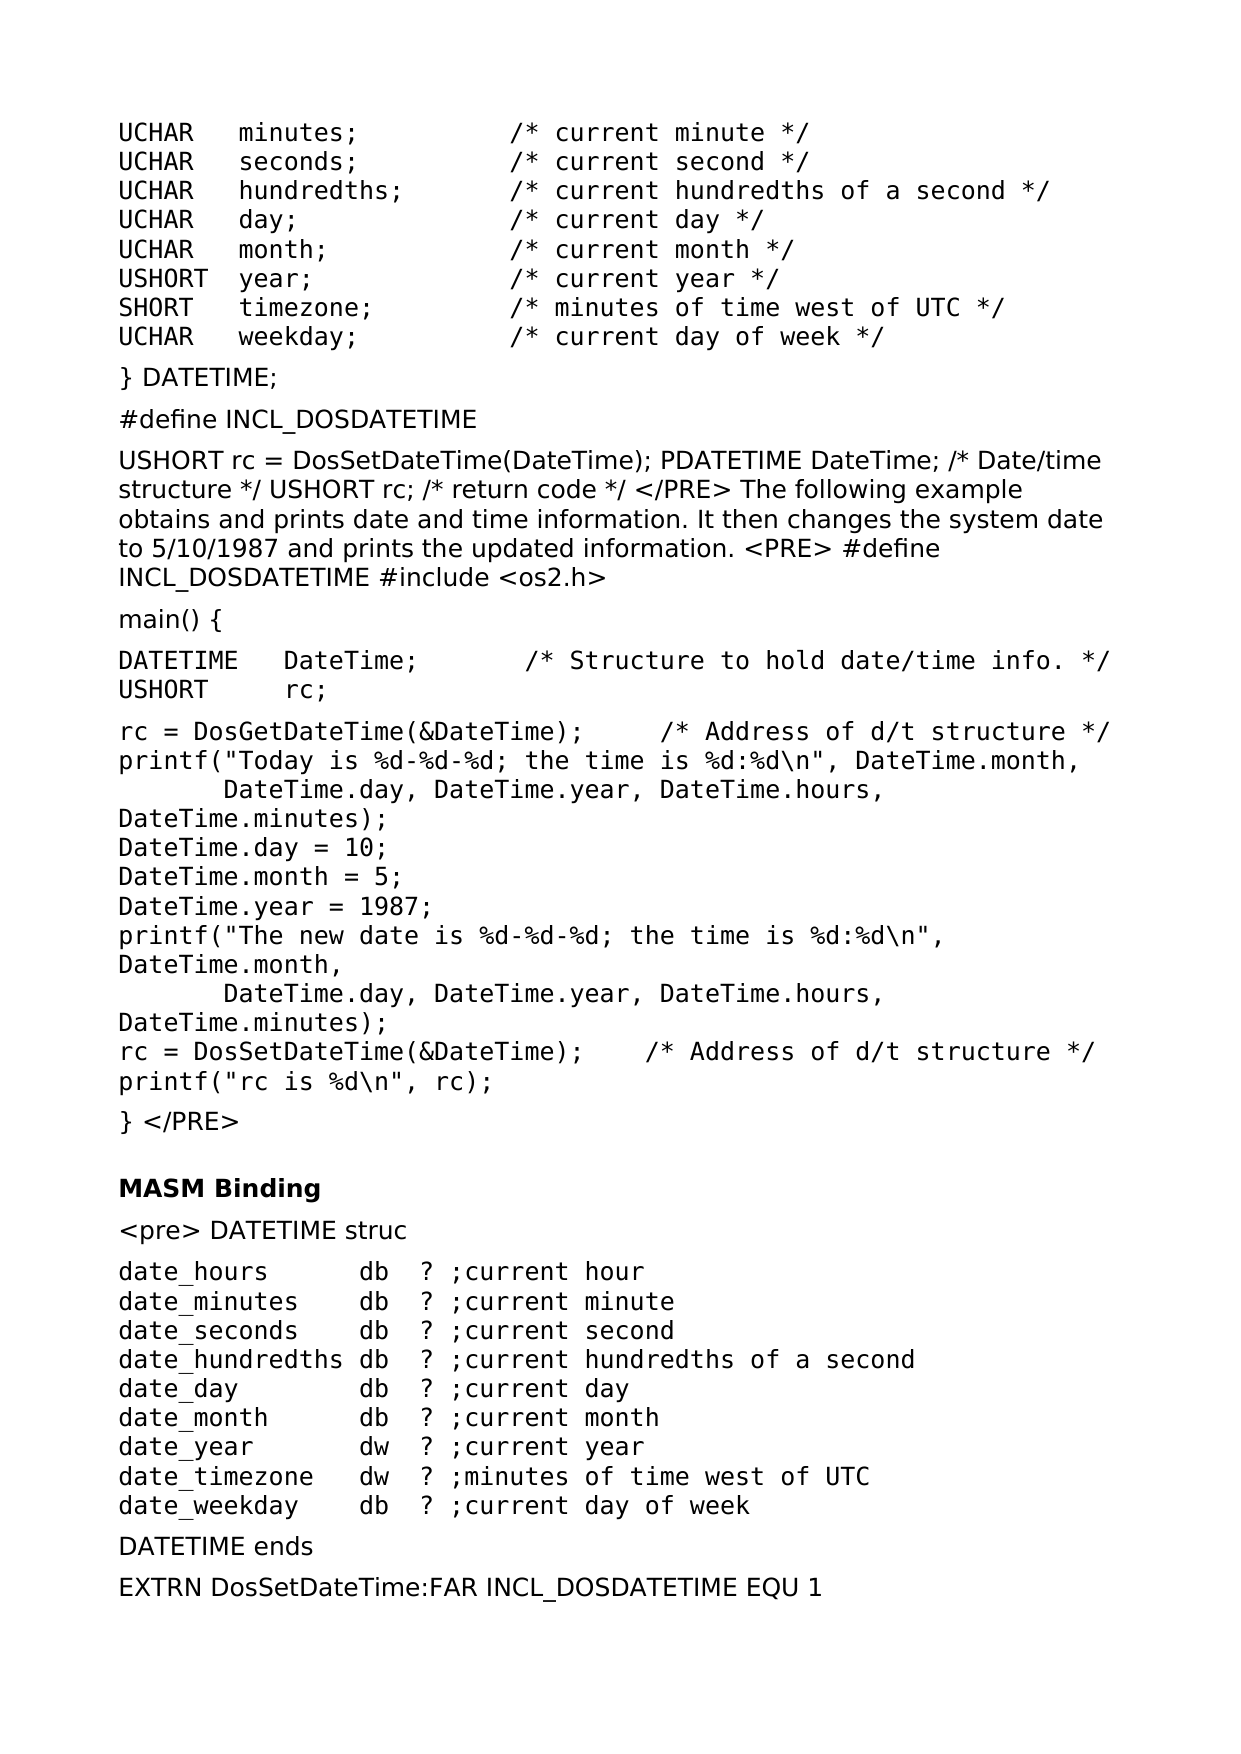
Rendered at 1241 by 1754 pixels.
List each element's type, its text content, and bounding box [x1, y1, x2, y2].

text date_hours db ? ;current hour date_minutes db ? ;current minute date_seconds db ? ;current second date_hundredths db ? ;current hundredths of a second date_day db ? ;current day date_month db ? ;current month date_year dw ? ;current year date_timezone dw ? ;minutes of time west of UTC date_weekday db ? ;current day of week [118, 1258, 1122, 1520]
subtitle MASM Binding [118, 1174, 1122, 1203]
text DATETIME DateTime; /* Structure to hold date/time info. */ USHORT rc; [118, 647, 1122, 705]
text rc = DosGetDateTime(&DateTime); /* Address of d/t structure */ printf("Today is %d-%d-%d; the time is %d:%d\n", DateTime.month, DateTime.day, DateTime.year, DateTime.hours, DateTime.minutes); DateTime.day = 10; DateTime.month = 5; DateTime.year = 1987; printf("The new date is %d-%d-%d; the time is %d:%d\n", DateTime.month, DateTime.day, DateTime.year, DateTime.hours, DateTime.minutes); rc = DosSetDateTime(&DateTime); /* Address of d/t structure */ printf("rc is %d\n", rc); [118, 717, 1122, 1096]
text #define INCL_DOSDATETIME [118, 405, 1122, 434]
text } DATETIME; [118, 363, 1122, 392]
text DATETIME ends [118, 1532, 1122, 1561]
text EXTRN DosSetDateTime:FAR INCL_DOSDATETIME EQU 1 [118, 1573, 1122, 1603]
text } </PRE> [118, 1108, 1122, 1137]
text main() { [118, 605, 1122, 634]
text <pre> DATETIME struc [118, 1216, 1122, 1245]
text UCHAR minutes; /* current minute */ UCHAR seconds; /* current second */ UCHAR hundredths; /* current hundredths of a second */ UCHAR day; /* current day */ UCHAR month; /* current month */ USHORT year; /* current year */ SHORT timezone; /* minutes of time west of UTC */ UCHAR weekday; /* current day of week */ [118, 118, 1122, 351]
text USHORT rc = DosSetDateTime(DateTime); PDATETIME DateTime; /* Date/time structure */ USHORT rc; /* return code */ </PRE> The following example obtains and prints date and time information. It then changes the system date to 5/10/1987 and prints the updated information. <PRE> #define INCL_DOSDATETIME #include <os2.h> [118, 447, 1122, 592]
